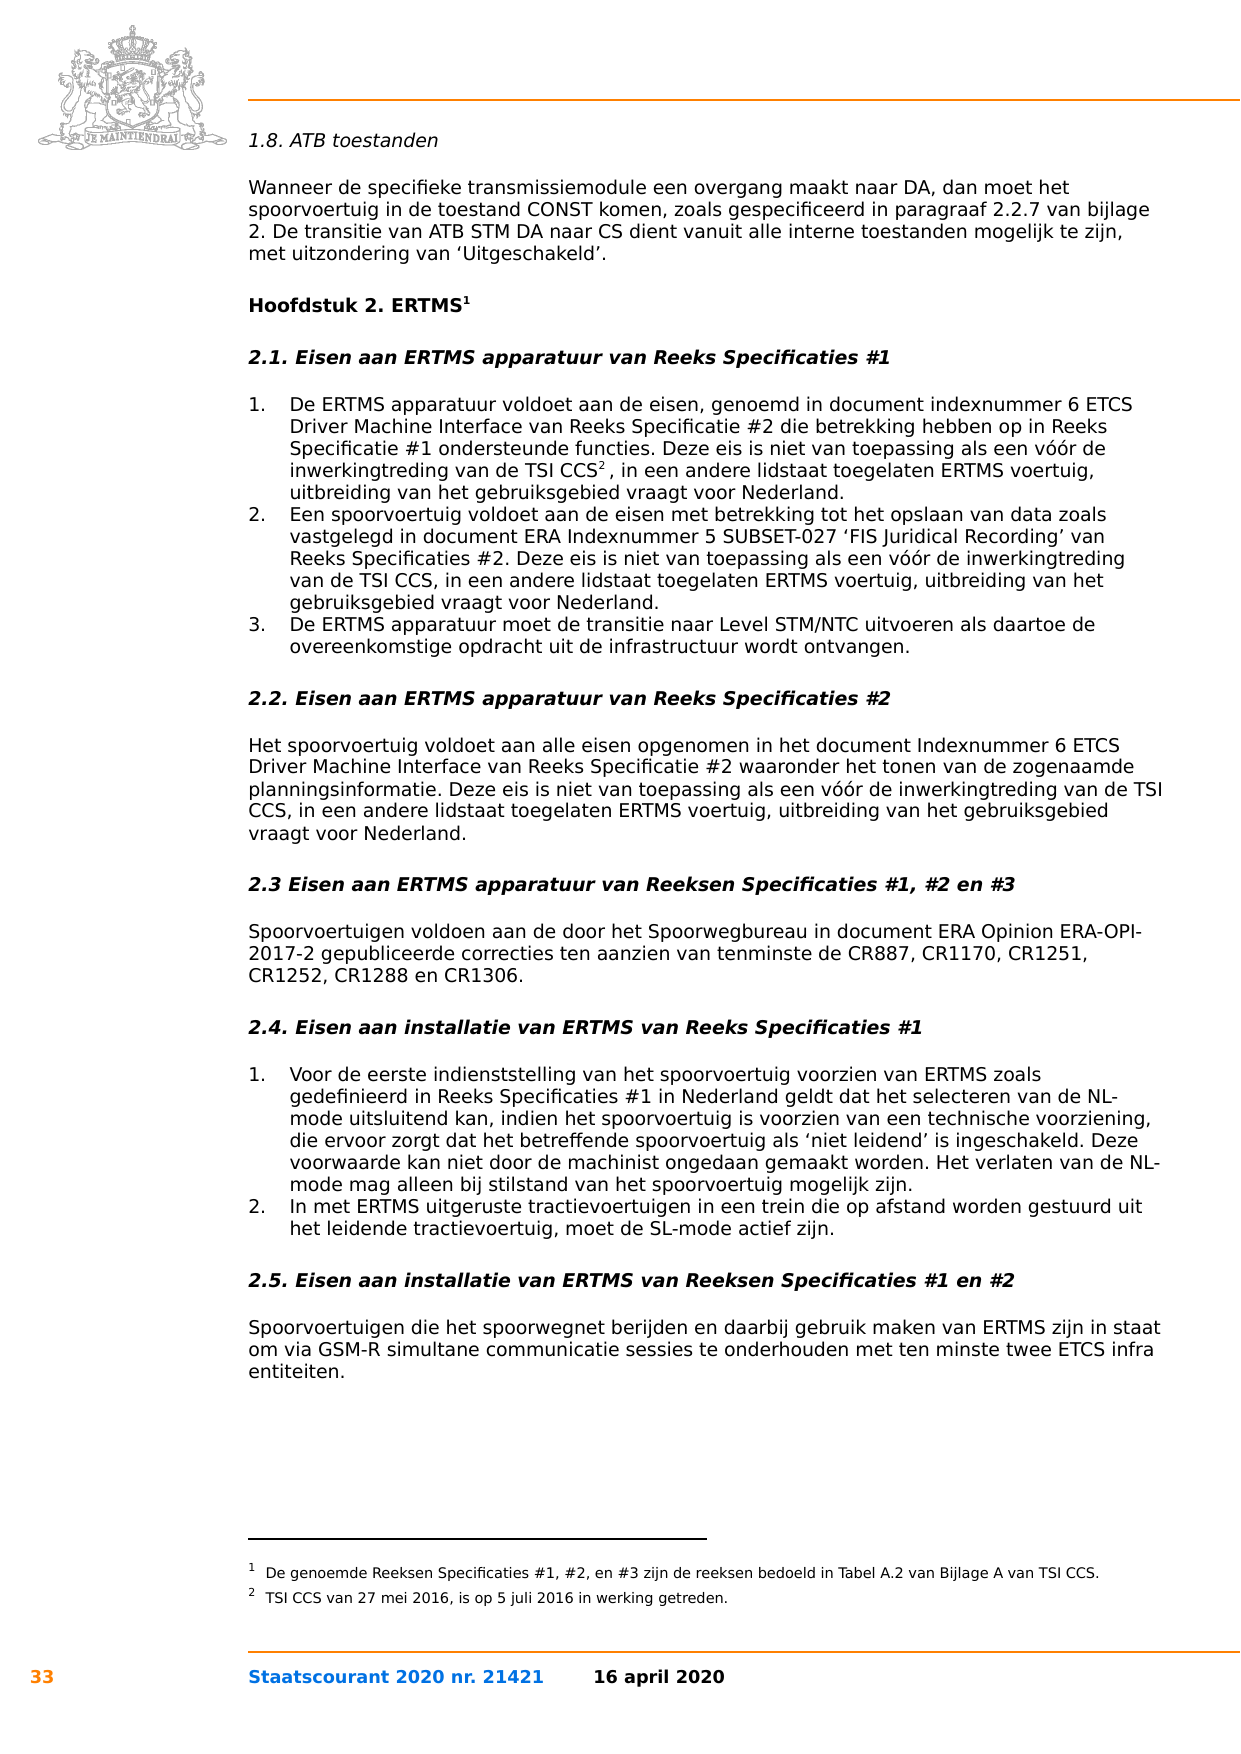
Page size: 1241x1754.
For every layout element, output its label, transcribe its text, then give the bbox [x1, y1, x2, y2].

text Het spoorvoertuig voldoet aan alle eisen opgenomen in het document Indexnummer 6 ETCS Driver Machine Interface van Reeks Specificatie #2 waaronder het tonen van de zogenaamde planningsinformatie. Deze eis is niet van toepassing als een vóór de inwerkingtreding van de TSI CCS, in een andere lidstaat toegelaten ERTMS voertuig, uitbreiding van het gebruiksgebied vraagt voor Nederland. [248, 734, 1163, 844]
subtitle 1.8. ATB toestanden [248, 130, 1163, 152]
subtitle 2.1. Eisen aan ERTMS apparatuur van Reeks Specificaties #1 [248, 347, 1163, 369]
text 2. Een spoorvoertuig voldoet aan de eisen met betrekking tot het opslaan van data zoals vastgelegd in document ERA Indexnummer 5 SUBSET-027 ‘FIS Juridical Recording’ van Reeks Specificaties #2. Deze eis is niet van toepassing als een vóór de inwerkingtreding van de TSI CCS, in een andere lidstaat toegelaten ERTMS voertuig, uitbreiding van het gebruiksgebied vraagt voor Nederland. [248, 504, 1163, 613]
text 1. De ERTMS apparatuur voldoet aan de eisen, genoemd in document indexnummer 6 ETCS Driver Machine Interface van Reeks Specificatie #2 die betrekking hebben op in Reeks Specificatie #1 ondersteunde functies. Deze eis is niet van toepassing als een vóór de inwerkingtreding van de TSI CCS, in een andere lidstaat toegelaten ERTMS voertuig, uitbreiding van het gebruiksgebied vraagt voor Nederland. [248, 394, 1163, 504]
subtitle Hoofdstuk 2. ERTMS [248, 295, 1163, 317]
text Spoorvoertuigen voldoen aan de door het Spoorwegbureau in document ERA Opinion ERA-OPI-2017-2 gepubliceerde correcties ten aanzien van tenminste de CR887, CR1170, CR1251, CR1252, CR1288 en CR1306. [248, 921, 1163, 987]
text 1. Voor de eerste indienststelling van het spoorvoertuig voorzien van ERTMS zoals gedefinieerd in Reeks Specificaties #1 in Nederland geldt dat het selecteren van de NL-mode uitsluitend kan, indien het spoorvoertuig is voorzien van een technische voorziening, die ervoor zorgt dat het betreffende spoorvoertuig als ‘niet leidend’ is ingeschakeld. Deze voorwaarde kan niet door de machinist ongedaan gemaakt worden. Het verlaten van de NL-mode mag alleen bij stilstand van het spoorvoertuig mogelijk zijn. [248, 1064, 1163, 1196]
text 3. De ERTMS apparatuur moet de transitie naar Level STM/NTC uitvoeren als daartoe de overeenkomstige opdracht uit de infrastructuur wordt ontvangen. [248, 613, 1163, 657]
text De genoemde Reeksen Specificaties #1, #2, en #3 zijn de reeksen bedoeld in Tabel A.2 van Bijlage A van TSI CCS. [248, 1561, 1163, 1583]
subtitle 2.2. Eisen aan ERTMS apparatuur van Reeks Specificaties #2 [248, 687, 1163, 709]
subtitle 2.3 Eisen aan ERTMS apparatuur van Reeksen Specificaties #1, #2 en #3 [248, 874, 1163, 896]
subtitle 2.4. Eisen aan installatie van ERTMS van Reeks Specificaties #1 [248, 1017, 1163, 1039]
text Spoorvoertuigen die het spoorwegnet berijden en daarbij gebruik maken van ERTMS zijn in staat om via GSM-R simultane communicatie sessies te onderhouden met ten minste twee ETCS infra entiteiten. [248, 1317, 1163, 1383]
picture [38, 25, 227, 150]
subtitle 2.5. Eisen aan installatie van ERTMS van Reeksen Specificaties #1 en #2 [248, 1270, 1163, 1292]
text Wanneer de specifieke transmissiemodule een overgang maakt naar DA, dan moet het spoorvoertuig in de toestand CONST komen, zoals gespecificeerd in paragraaf 2.2.7 van bijlage 2. De transitie van ATB STM DA naar CS dient vanuit alle interne toestanden mogelijk te zijn, met uitzondering van ‘Uitgeschakeld’. [248, 177, 1163, 265]
text TSI CCS van 27 mei 2016, is op 5 juli 2016 in werking getreden. [248, 1586, 1163, 1608]
text 2. In met ERTMS uitgeruste tractievoertuigen in een trein die op afstand worden gestuurd uit het leidende tractievoertuig, moet de SL-mode actief zijn. [248, 1196, 1163, 1240]
